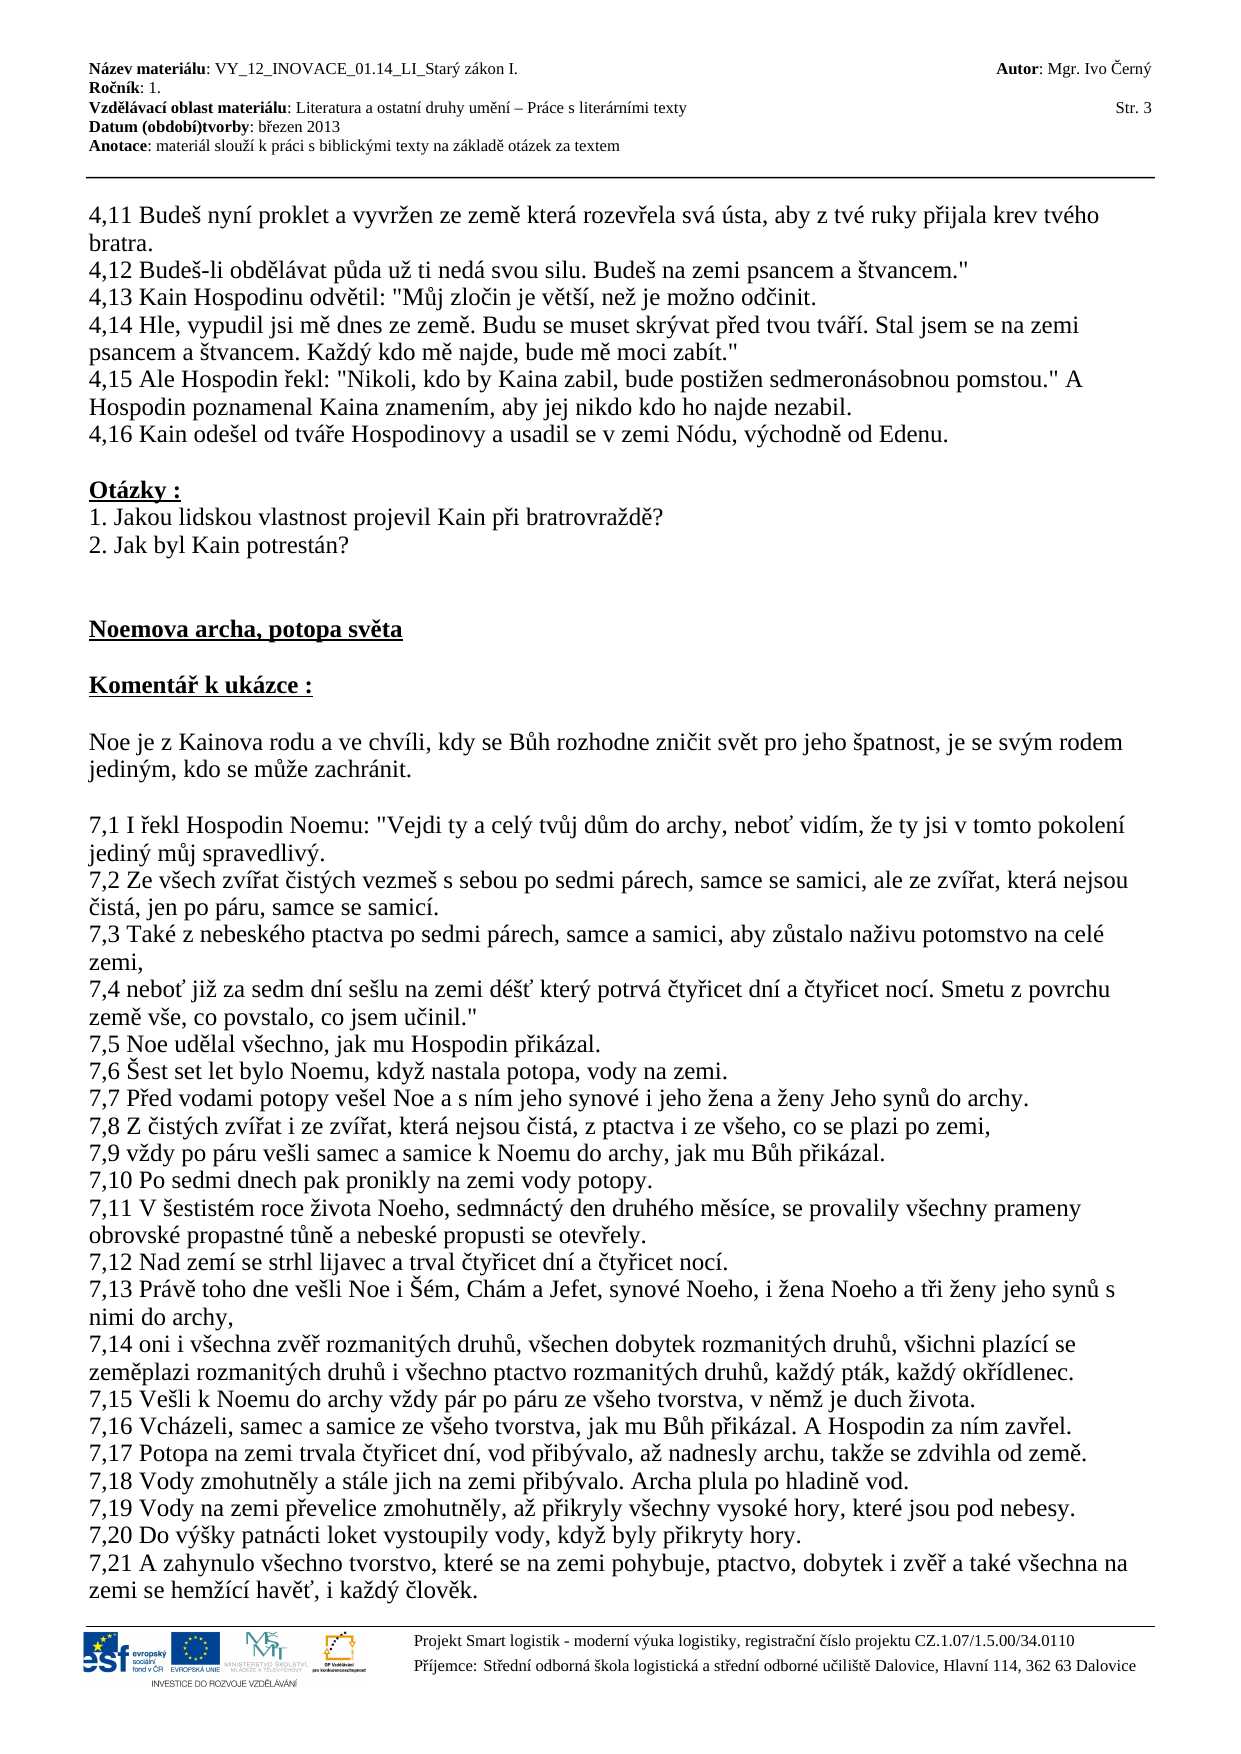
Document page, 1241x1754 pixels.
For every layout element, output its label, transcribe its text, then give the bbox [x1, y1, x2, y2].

text 7,7 Před vodami potopy vešel Noe a s ním jeho synové i jeho žena a ženy Jeho synů do archy. [89, 1085, 1152, 1112]
text 7,3 Také z nebeského ptactva po sedmi párech, samce a samici, aby zůstalo naživu potomstvo na celé zemi, [89, 921, 1152, 976]
text 7,13 Právě toho dne vešli Noe i Šém, Chám a Jefet, synové Noeho, i žena Noeho a tři ženy jeho synů s nimi do archy, [89, 1276, 1152, 1331]
text 7,12 Nad zemí se strhl lijavec a trval čtyřicet dní a čtyřicet nocí. [89, 1249, 1152, 1276]
text Otázky : [89, 477, 1152, 504]
text 7,18 Vody zmohutněly a stále jich na zemi přibývalo. Archa plula po hladině vod. [89, 1467, 1152, 1495]
text 2. Jak byl Kain potrestán? [89, 531, 1152, 559]
text 7,10 Po sedmi dnech pak pronikly na zemi vody potopy. [89, 1167, 1152, 1194]
text 7,15 Vešli k Noemu do archy vždy pár po páru ze všeho tvorstva, v němž je duch života. [89, 1386, 1152, 1413]
text 7,16 Vcházeli, samec a samice ze všeho tvorstva, jak mu Bůh přikázal. A Hospodin za ním zavřel. [89, 1413, 1152, 1440]
text 4,12 Budeš-li obdělávat půda už ti nedá svou silu. Budeš na zemi psancem a štvancem." [89, 257, 1152, 284]
text 7,4 neboť již za sedm dní sešlu na zemi déšť který potrvá čtyřicet dní a čtyřicet nocí. Smetu z povrchu země vše, co povstalo, co jsem učinil." [89, 976, 1152, 1030]
text 7,1 I řekl Hospodin Noemu: "Vejdi ty a celý tvůj dům do archy, neboť vidím, že ty jsi v tomto pokolení jediný můj spravedlivý. [89, 812, 1152, 866]
text 4,16 Kain odešel od tváře Hospodinovy a usadil se v zemi Nódu, východně od Edenu. [89, 421, 1152, 448]
text 7,20 Do výšky patnácti loket vystoupily vody, když byly přikryty hory. [89, 1522, 1152, 1549]
text 7,9 vždy po páru vešli samec a samice k Noemu do archy, jak mu Bůh přikázal. [89, 1139, 1152, 1167]
text 7,17 Potopa na zemi trvala čtyřicet dní, vod přibývalo, až nadnesly archu, takže se zdvihla od země. [89, 1440, 1152, 1467]
text 7,14 oni i všechna zvěř rozmanitých druhů, všechen dobytek rozmanitých druhů, všichni plazící se zeměplazi rozmanitých druhů i všechno ptactvo rozmanitých druhů, každý pták, každý okřídlenec. [89, 1331, 1152, 1386]
text 4,11 Budeš nyní proklet a vyvržen ze země která rozevřela svá ústa, aby z tvé ruky přijala krev tvého bratra. [89, 202, 1152, 257]
text 7,5 Noe udělal všechno, jak mu Hospodin přikázal. [89, 1030, 1152, 1058]
text Noemova archa, potopa světa [89, 616, 1152, 643]
text 7,19 Vody na zemi převelice zmohutněly, až přikryly všechny vysoké hory, které jsou pod nebesy. [89, 1495, 1152, 1522]
text 7,8 Z čistých zvířat i ze zvířat, která nejsou čistá, z ptactva i ze všeho, co se plazi po zemi, [89, 1112, 1152, 1139]
text 7,11 V šestistém roce života Noeho, sedmnáctý den druhého měsíce, se provalily všechny prameny obrovské propastné tůně a nebeské propusti se otevřely. [89, 1194, 1152, 1249]
text 4,15 Ale Hospodin řekl: "Nikoli, kdo by Kaina zabil, bude postižen sedmeronásobnou pomstou." A Hospodin poznamenal Kaina znamením, aby jej nikdo kdo ho najde nezabil. [89, 366, 1152, 421]
text 1. Jakou lidskou vlastnost projevil Kain při bratrovraždě? [89, 504, 1152, 531]
text Komentář k ukázce : [89, 672, 1152, 699]
text 7,21 A zahynulo všechno tvorstvo, které se na zemi pohybuje, ptactvo, dobytek i zvěř a také všechna na zemi se hemžící havěť, i každý člověk. [89, 1549, 1152, 1604]
text 7,2 Ze všech zvířat čistých vezmeš s sebou po sedmi párech, samce se samici, ale ze zvířat, která nejsou čistá, jen po páru, samce se samicí. [89, 866, 1152, 921]
text 4,14 Hle, vypudil jsi mě dnes ze země. Budu se muset skrývat před tvou tváří. Stal jsem se na zemi psancem a štvancem. Každý kdo mě najde, bude mě moci zabít." [89, 311, 1152, 366]
text 7,6 Šest set let bylo Noemu, když nastala potopa, vody na zemi. [89, 1058, 1152, 1085]
text Noe je z Kainova rodu a ve chvíli, kdy se Bůh rozhodne zničit svět pro jeho špatnost, je se svým rodem jediným, kdo se může zachránit. [89, 728, 1152, 783]
text 4,13 Kain Hospodinu odvětil: "Můj zločin je větší, než je možno odčinit. [89, 284, 1152, 311]
